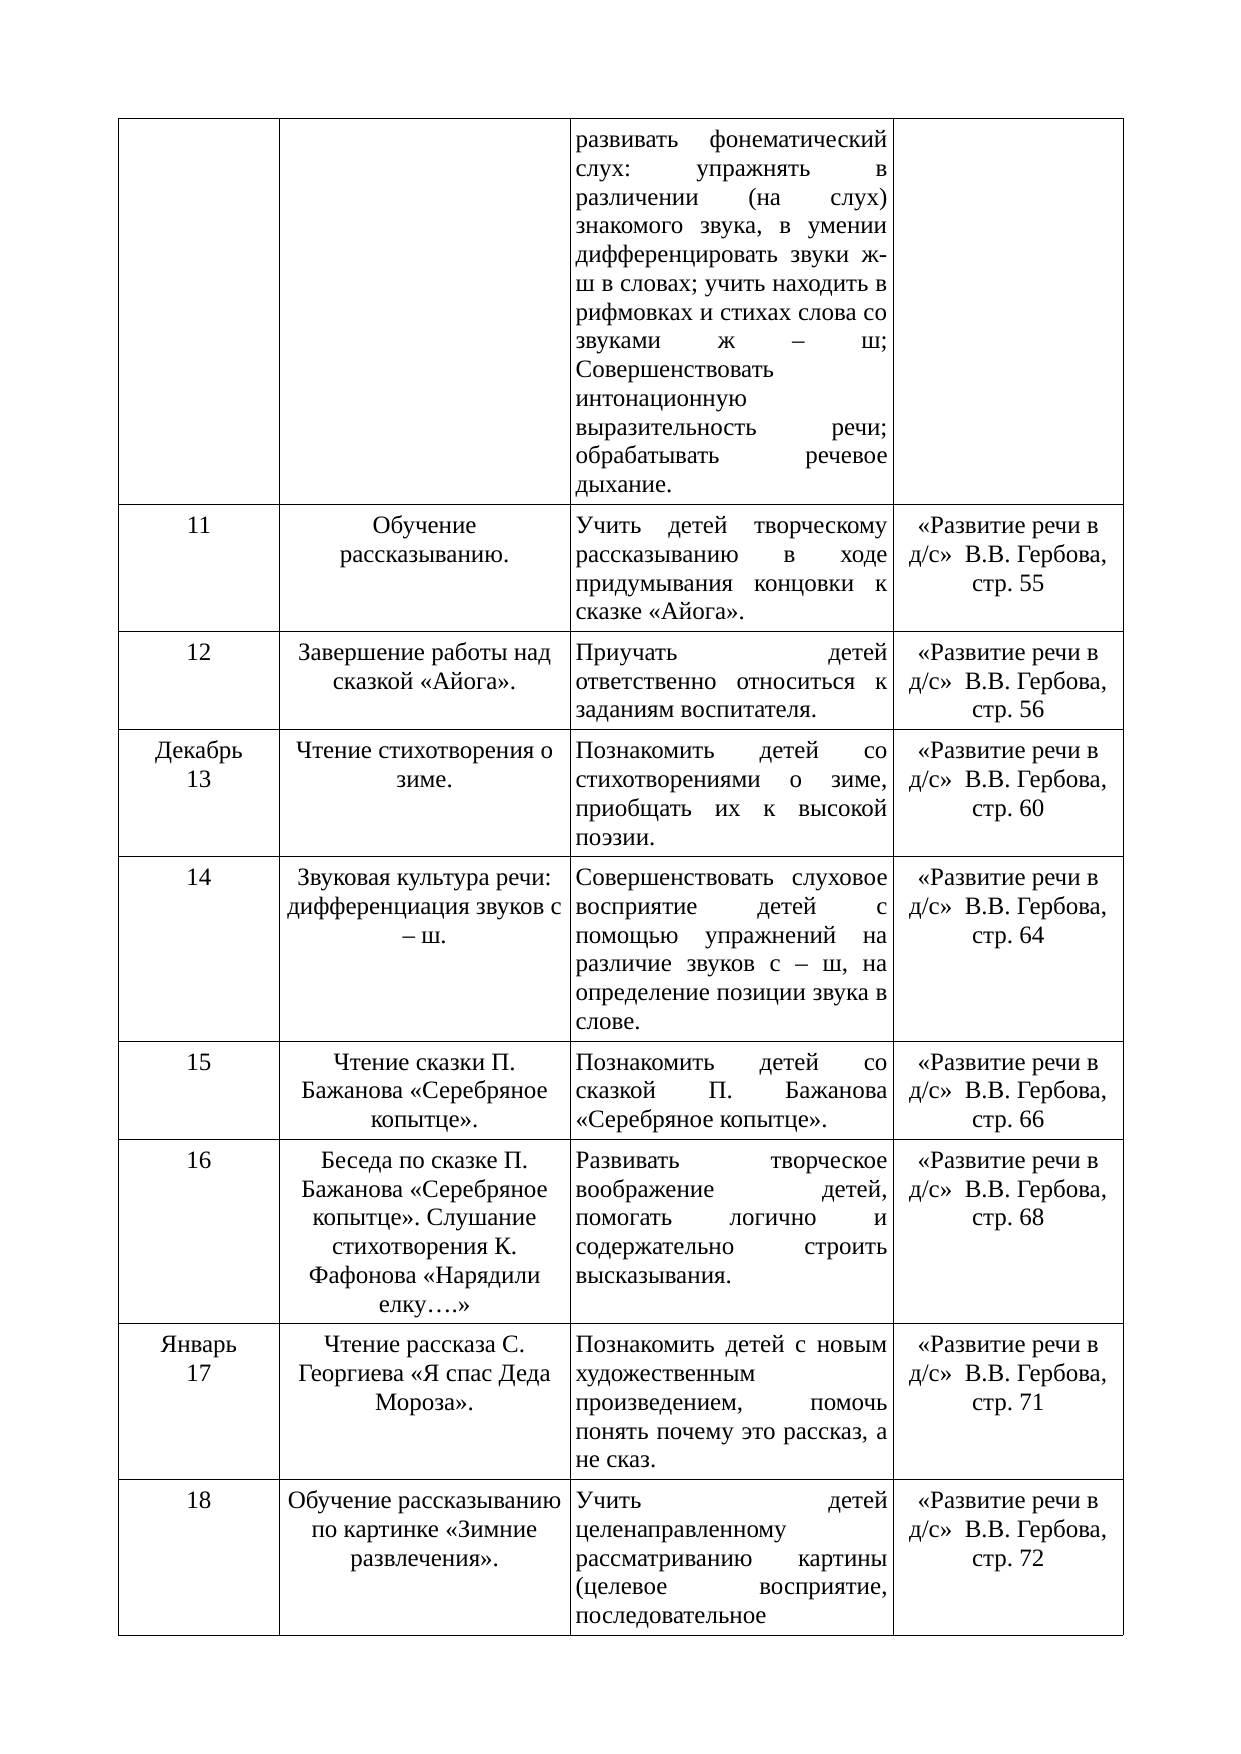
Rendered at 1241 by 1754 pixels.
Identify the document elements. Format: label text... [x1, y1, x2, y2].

table_cell 18 [119, 1480, 279, 1635]
table_cell «Развитие речи в д/с» В.В. Гербова, стр. 64 [894, 857, 1123, 1041]
table_cell Обучение рассказыванию по картинке «Зимние развлечения». [280, 1480, 570, 1635]
table_cell Обучение рассказыванию. [280, 505, 570, 631]
table_cell Учить детей творческому рассказыванию в ходе придумывания концовки к сказке «Айога». [571, 505, 893, 631]
table_cell Звуковая культура речи: дифференциация звуков с – ш. [280, 857, 570, 1041]
table_cell Познакомить детей с новым художественным произведением, помочь понять почему это рассказ, а не сказ. [571, 1324, 893, 1479]
table_cell Чтение сказки П. Бажанова «Серебряное копытце». [280, 1042, 570, 1139]
table_cell 14 [119, 857, 279, 1041]
table_cell «Развитие речи в д/с» В.В. Гербова, стр. 71 [894, 1324, 1123, 1479]
table_cell Чтение стихотворения о зиме. [280, 730, 570, 856]
table_cell Познакомить детей со сказкой П. Бажанова «Серебряное копытце». [571, 1042, 893, 1139]
table_cell «Развитие речи в д/с» В.В. Гербова, стр. 60 [894, 730, 1123, 856]
table_cell 15 [119, 1042, 279, 1139]
table_cell «Развитие речи в д/с» В.В. Гербова, стр. 68 [894, 1140, 1123, 1323]
table_cell Учить детей целенаправленному рассматриванию картины (целевое восприятие, последовательное [571, 1480, 893, 1635]
table_cell [119, 119, 279, 504]
table_cell Декабрь 13 [119, 730, 279, 856]
table_cell Беседа по сказке П. Бажанова «Серебряное копытце». Слушание стихотворения К. Фафонова «Нарядили елку….» [280, 1140, 570, 1323]
table_cell Познакомить детей со стихотворениями о зиме, приобщать их к высокой поэзии. [571, 730, 893, 856]
table_cell «Развитие речи в д/с» В.В. Гербова, стр. 56 [894, 632, 1123, 729]
table_cell 12 [119, 632, 279, 729]
table_cell «Развитие речи в д/с» В.В. Гербова, стр. 72 [894, 1480, 1123, 1635]
table_cell Чтение рассказа С. Георгиева «Я спас Деда Мороза». [280, 1324, 570, 1479]
table_cell «Развитие речи в д/с» В.В. Гербова, стр. 66 [894, 1042, 1123, 1139]
table_cell Приучать детей ответственно относиться к заданиям воспитателя. [571, 632, 893, 729]
table_cell 11 [119, 505, 279, 631]
table_cell «Развитие речи в д/с» В.В. Гербова, стр. 55 [894, 505, 1123, 631]
table_cell [894, 119, 1123, 504]
table_cell Совершенствовать слуховое восприятие детей с помощью упражнений на различие звуков с – ш, на определение позиции звука в слове. [571, 857, 893, 1041]
table_cell Январь 17 [119, 1324, 279, 1479]
table_cell развивать фонематический слух: упражнять в различении (на слух) знакомого звука, в умении дифференцировать звуки ж-ш в словах; учить находить в рифмовках и стихах слова со звуками ж – ш; Совершенствовать интонационную выразительность речи; обрабатывать речевое дыхание. [571, 119, 893, 504]
table_cell [280, 119, 570, 504]
table_cell Развивать творческое воображение детей, помогать логично и содержательно строить высказывания. [571, 1140, 893, 1323]
table_cell 16 [119, 1140, 279, 1323]
table_cell Завершение работы над сказкой «Айога». [280, 632, 570, 729]
